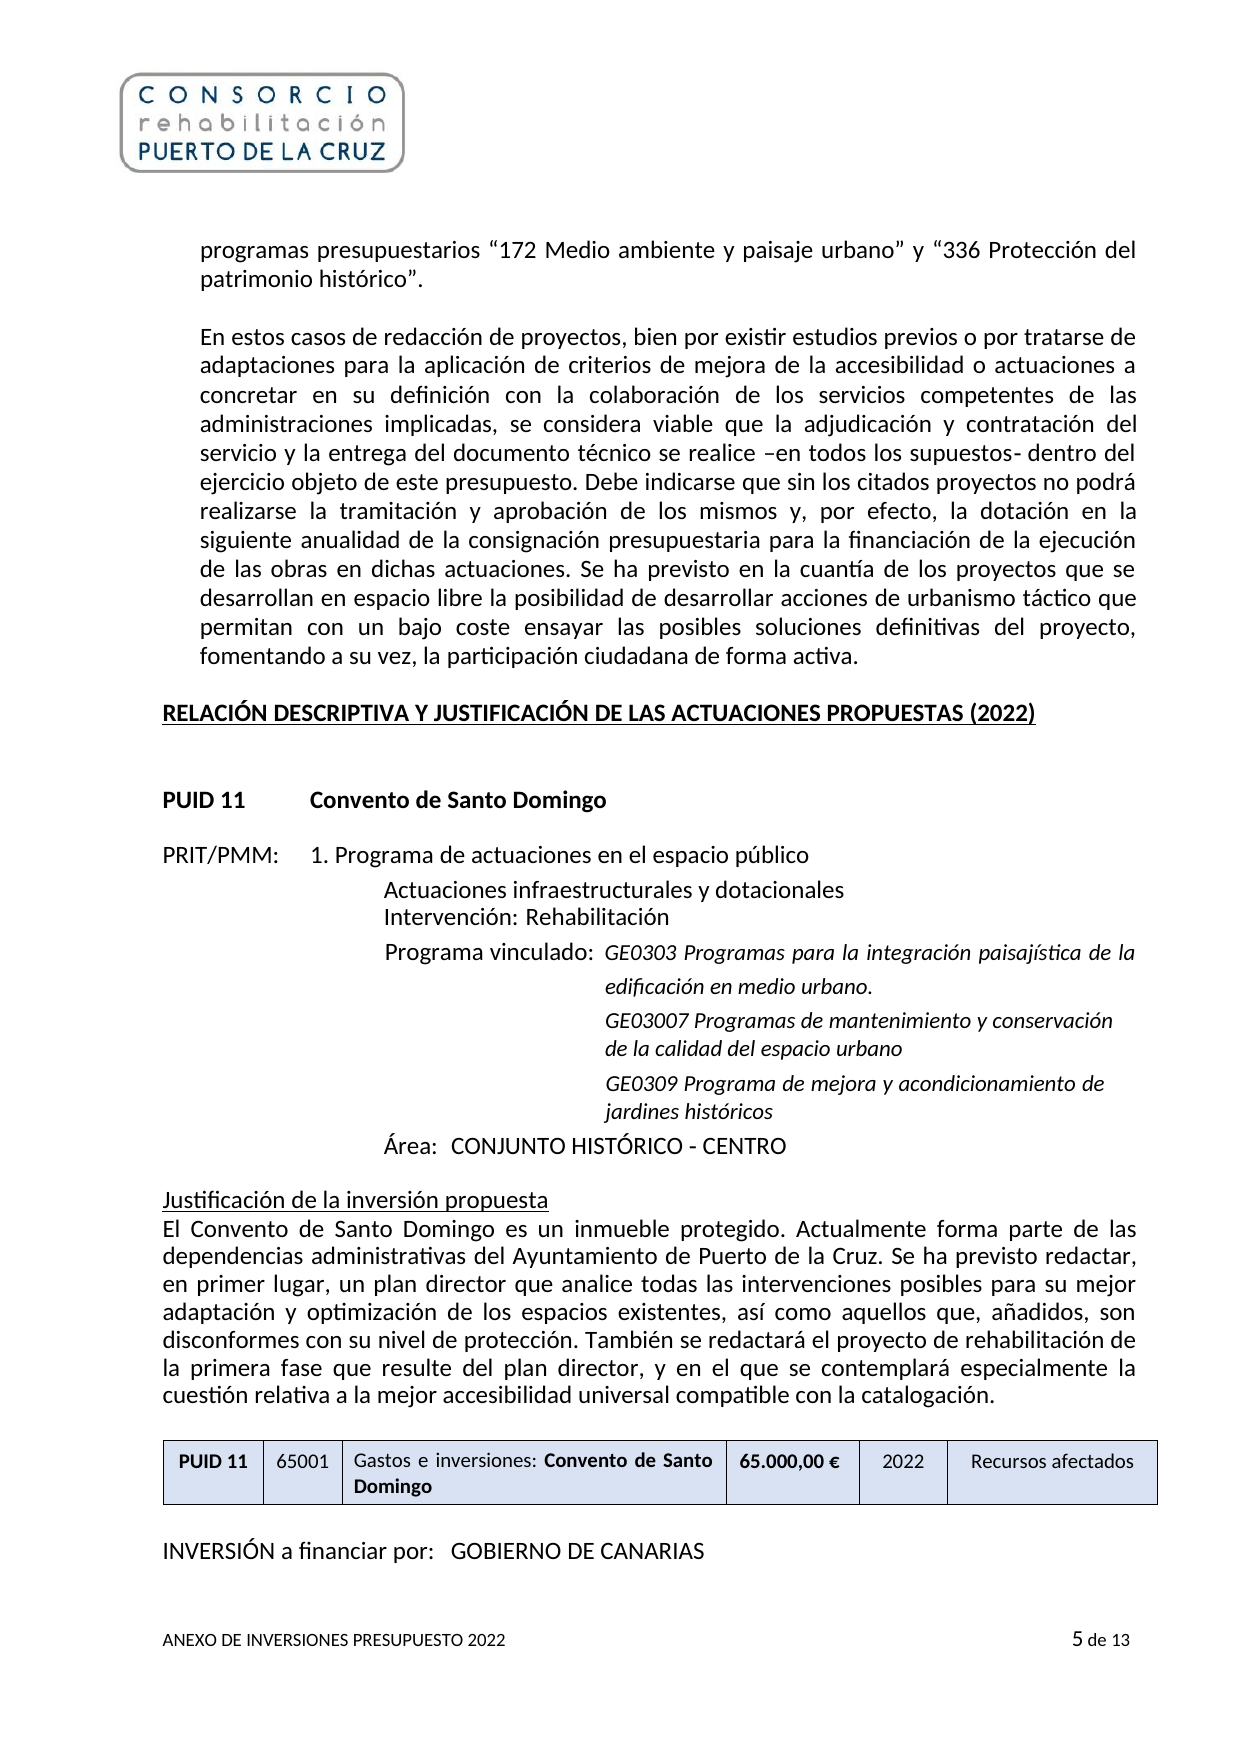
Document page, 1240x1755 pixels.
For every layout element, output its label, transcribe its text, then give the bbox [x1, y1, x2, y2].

table_header 65.000,00 € [727, 1441, 859, 1504]
text Justificación de la inversión propuesta [162, 1186, 1169, 1215]
text El Convento de Santo Domingo es un inmueble protegido. Actualmente forma parte de las dependencias administrativas del Ayuntamiento de Puerto de la Cruz. Se ha previsto redactar, en primer lugar, un plan director que analice todas las intervenciones posibles para su mejor adaptación y optimización de los espacios existentes, así como aquellos que, añadidos, son disconformes con su nivel de protección. También se redactará el proyecto de rehabilitación de la primera fase que resulte del plan director, y en el que se contemplará especialmente la cuestión relativa a la mejor accesibilidad universal compatible con la catalogación. [162, 1216, 1137, 1410]
text Actuaciones infraestructurales y dotacionales Intervención: Rehabilitación [383, 876, 847, 931]
text Área: CONJUNTO HISTÓRICO ‐ CENTRO [383, 1131, 1169, 1160]
table_header PUID 11 [164, 1441, 263, 1504]
text INVERSIÓN a financiar por: GOBIERNO DE CANARIAS [162, 1535, 1169, 1565]
text GE03007 Programas de mantenimiento y conservación de la calidad del espacio urbano [605, 1007, 1138, 1063]
text Programa vinculado: GE0303 Programas para la integración paisajística de la [384, 938, 1169, 966]
subtitle PUID 11 Convento de Santo Domingo [162, 784, 1169, 814]
text PRIT/PMM: 1. Programa de actuaciones en el espacio público [162, 840, 1169, 870]
text En estos casos de redacción de proyectos, bien por existir estudios previos o por tratarse de adaptaciones para la aplicación de criterios de mejora de la accesibilidad o actuaciones a concretar en su definición con la colaboración de los servicios competentes de las administraciones implicadas, se considera viable que la adjudicación y contratación del servicio y la entrega del documento técnico se realice –en todos los supuestos‐ dentro del ejercicio objeto de este presupuesto. Debe indicarse que sin los citados proyectos no podrá realizarse la tramitación y aprobación de los mismos y, por efecto, la dotación en la siguiente anualidad de la consignación presupuestaria para la financiación de la ejecución de las obras en dichas actuaciones. Se ha previsto en la cuantía de los proyectos que se desarrollan en espacio libre la posibilidad de desarrollar acciones de urbanismo táctico que permitan con un bajo coste ensayar las posibles soluciones definitivas del proyecto, fomentando a su vez, la participación ciudadana de forma activa. [199, 322, 1137, 671]
table_header 65001 [264, 1441, 342, 1504]
table_header Gastos e inversiones: Convento de Santo Domingo [343, 1441, 726, 1504]
text programas presupuestarios “172 Medio ambiente y paisaje urbano” y “336 Protección del patrimonio histórico”. [200, 235, 1137, 293]
table_header 2022 [860, 1441, 947, 1504]
subtitle RELACIÓN DESCRIPTIVA Y JUSTIFICACIÓN DE LAS ACTUACIONES PROPUESTAS (2022) [162, 697, 1169, 728]
table_header Recursos afectados [948, 1441, 1157, 1504]
text GE0309 Programa de mejora y acondicionamiento de jardines históricos [605, 1069, 1169, 1125]
text edificación en medio urbano. [605, 972, 1169, 1000]
